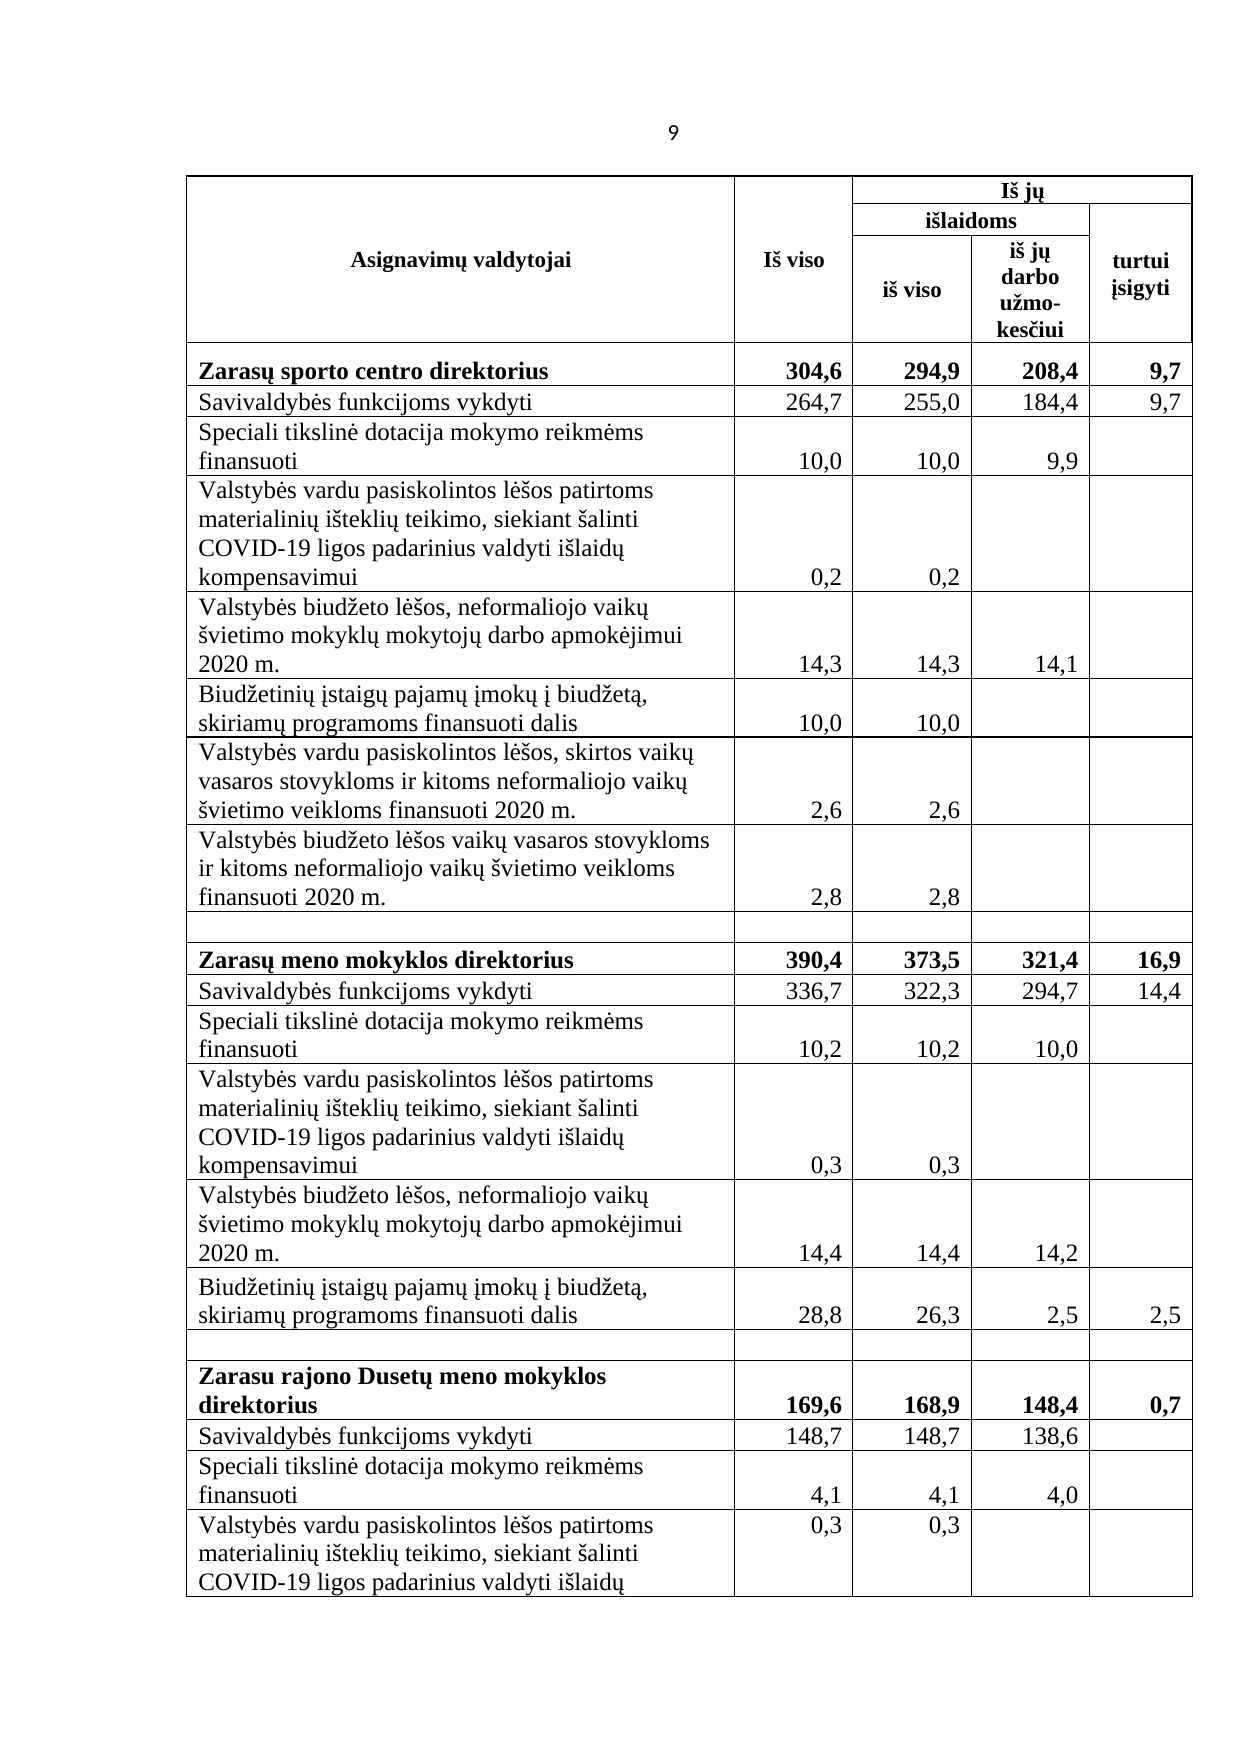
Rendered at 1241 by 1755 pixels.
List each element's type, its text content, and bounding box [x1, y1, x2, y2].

table_cell Speciali tikslinė dotacija mokymo reikmėms finansuoti [187, 417, 734, 474]
table_cell 321,4 [972, 943, 1089, 973]
table_cell [1090, 1006, 1192, 1063]
table_cell 208,4 [972, 343, 1089, 385]
table_cell [853, 1330, 971, 1360]
table_header Asignavimų valdytojai [187, 177, 734, 342]
table_cell 2,5 [1090, 1268, 1192, 1329]
table_cell 0,2 [853, 476, 971, 591]
table_cell 0,3 [853, 1064, 971, 1179]
table_cell Valstybės vardu pasiskolintos lėšos patirtoms materialinių išteklių teikimo, siekiant šalinti COVID-19 ligos padarinius valdyti išlaidų kompensavimui [187, 1064, 734, 1179]
table_cell 0,3 [853, 1510, 971, 1596]
table_cell 390,4 [735, 943, 852, 973]
table_cell Savivaldybės funkcijoms vykdyti [187, 386, 734, 416]
table_cell [972, 738, 1089, 824]
table_cell 9,9 [972, 417, 1089, 474]
table_cell Valstybės biudžeto lėšos, neformaliojo vaikų švietimo mokyklų mokytojų darbo apmokėjimui 2020 m. [187, 592, 734, 678]
table_cell 322,3 [853, 975, 971, 1005]
table_cell [1090, 1064, 1192, 1179]
table_cell 0,3 [735, 1510, 852, 1596]
table_cell [1090, 738, 1192, 824]
table_cell išlaidoms [853, 204, 1089, 234]
table_cell [735, 1330, 852, 1360]
table_cell 14,1 [972, 592, 1089, 678]
table_cell 184,4 [972, 386, 1089, 416]
table_cell [1090, 1451, 1192, 1509]
table_cell Zarasu rajono Dusetų meno mokyklos direktorius [187, 1361, 734, 1419]
table_cell 4,0 [972, 1451, 1089, 1509]
table_cell 10,2 [735, 1006, 852, 1063]
table_cell Valstybės vardu pasiskolintos lėšos, skirtos vaikų vasaros stovykloms ir kitoms neformaliojo vaikų švietimo veikloms finansuoti 2020 m. [187, 738, 734, 824]
table_cell 0,2 [735, 476, 852, 591]
table_cell Valstybės biudžeto lėšos vaikų vasaros stovykloms ir kitoms neformaliojo vaikų švietimo veikloms finansuoti 2020 m. [187, 825, 734, 911]
table_header Iš jų [853, 177, 1191, 203]
table_cell 148,4 [972, 1361, 1089, 1419]
table_cell 148,7 [853, 1420, 971, 1450]
table_cell [1090, 679, 1192, 736]
table_cell [972, 1510, 1089, 1596]
table_cell [735, 912, 852, 942]
table_cell 336,7 [735, 975, 852, 1005]
table_cell 148,7 [735, 1420, 852, 1450]
table_cell 14,4 [853, 1180, 971, 1267]
table_cell Valstybės vardu pasiskolintos lėšos patirtoms materialinių išteklių teikimo, siekiant šalinti COVID-19 ligos padarinius valdyti išlaidų kompensavimui [187, 476, 734, 591]
table_cell Biudžetinių įstaigų pajamų įmokų į biudžetą, skiriamų programoms finansuoti dalis [187, 1268, 734, 1329]
table_cell 373,5 [853, 943, 971, 973]
table_cell 10,0 [972, 1006, 1089, 1063]
table_cell 28,8 [735, 1268, 852, 1329]
table_cell [187, 1330, 734, 1360]
table_cell 2,6 [853, 738, 971, 824]
table_cell 2,6 [735, 738, 852, 824]
table_cell 10,0 [735, 679, 852, 736]
table_cell 10,2 [853, 1006, 971, 1063]
table_cell 4,1 [735, 1451, 852, 1509]
table_cell 2,8 [735, 825, 852, 911]
table_cell [1090, 1330, 1192, 1360]
table_cell [1090, 417, 1192, 474]
table_cell 16,9 [1090, 943, 1192, 973]
table_cell 264,7 [735, 386, 852, 416]
table_cell Savivaldybės funkcijoms vykdyti [187, 975, 734, 1005]
table_cell turtui įsigyti [1090, 204, 1191, 342]
table_cell Speciali tikslinė dotacija mokymo reikmėms finansuoti [187, 1451, 734, 1509]
table_cell 294,7 [972, 975, 1089, 1005]
table_cell 10,0 [735, 417, 852, 474]
table_cell Valstybės biudžeto lėšos, neformaliojo vaikų švietimo mokyklų mokytojų darbo apmokėjimui 2020 m. [187, 1180, 734, 1267]
table_cell Zarasų sporto centro direktorius [187, 343, 734, 385]
table_cell Biudžetinių įstaigų pajamų įmokų į biudžetą, skiriamų programoms finansuoti dalis [187, 679, 734, 736]
table_cell [187, 912, 734, 942]
table_cell [1090, 912, 1192, 942]
table_cell 14,4 [1090, 975, 1192, 1005]
table_cell 304,6 [735, 343, 852, 385]
table_cell 10,0 [853, 679, 971, 736]
table_cell 0,3 [735, 1064, 852, 1179]
table_cell 9,7 [1090, 343, 1192, 385]
table_cell Speciali tikslinė dotacija mokymo reikmėms finansuoti [187, 1006, 734, 1063]
table_cell 14,3 [853, 592, 971, 678]
table_cell Savivaldybės funkcijoms vykdyti [187, 1420, 734, 1450]
table_cell Valstybės vardu pasiskolintos lėšos patirtoms materialinių išteklių teikimo, siekiant šalinti COVID-19 ligos padarinius valdyti išlaidų [187, 1510, 734, 1596]
table_cell 255,0 [853, 386, 971, 416]
table_cell [1090, 476, 1192, 591]
table_header Iš viso [735, 177, 852, 342]
table_cell [853, 912, 971, 942]
table_cell [1090, 592, 1192, 678]
table_cell Zarasų meno mokyklos direktorius [187, 943, 734, 973]
table_cell 4,1 [853, 1451, 971, 1509]
table_cell [972, 1064, 1089, 1179]
table_cell 168,9 [853, 1361, 971, 1419]
table_cell [972, 825, 1089, 911]
table_cell 14,3 [735, 592, 852, 678]
table_cell 9,7 [1090, 386, 1192, 416]
table_cell 169,6 [735, 1361, 852, 1419]
table_cell [1090, 1510, 1192, 1596]
table_cell 14,4 [735, 1180, 852, 1267]
table_cell [1090, 1180, 1192, 1267]
table_cell iš viso [853, 236, 971, 342]
table_cell [972, 1330, 1089, 1360]
table_cell [972, 679, 1089, 736]
table_cell [1090, 1420, 1192, 1450]
table_cell [972, 476, 1089, 591]
table_cell 2,5 [972, 1268, 1089, 1329]
table_cell 0,7 [1090, 1361, 1192, 1419]
table_cell [972, 912, 1089, 942]
table_cell 26,3 [853, 1268, 971, 1329]
table_cell 138,6 [972, 1420, 1089, 1450]
table_cell 10,0 [853, 417, 971, 474]
table_cell 2,8 [853, 825, 971, 911]
table_cell 14,2 [972, 1180, 1089, 1267]
table_cell [1090, 825, 1192, 911]
table_cell iš jų darbo užmo-kesčiui [972, 236, 1089, 342]
table_cell 294,9 [853, 343, 971, 385]
